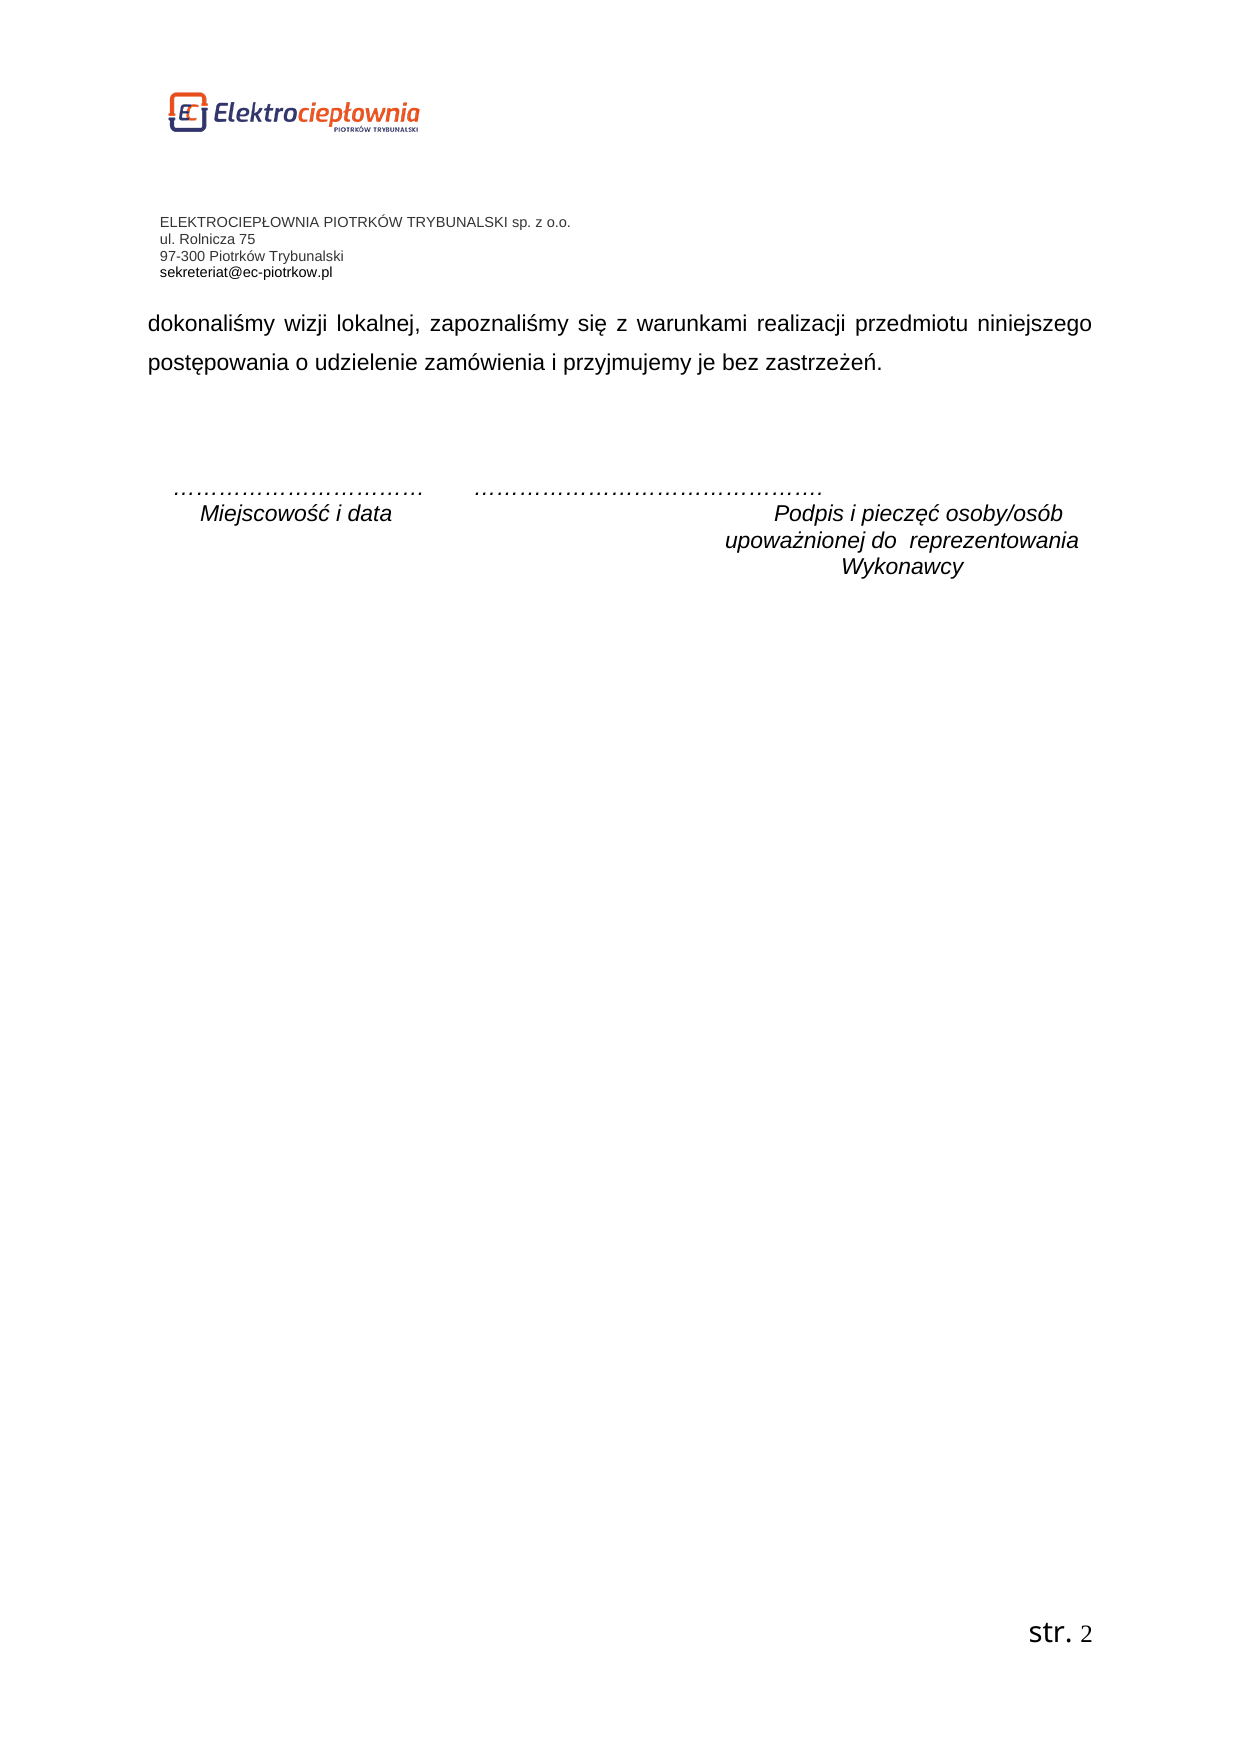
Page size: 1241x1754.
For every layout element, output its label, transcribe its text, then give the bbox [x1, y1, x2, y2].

text Miejscowość i data Podpis i pieczęć osoby/osób upoważnionej do reprezentowania Wykonawcy [173, 500, 1093, 579]
text dokonaliśmy wizji lokalnej, zapoznaliśmy się z warunkami realizacji przedmiotu niniejszego postępowania o udzielenie zamówienia i przyjmujemy je bez zastrzeżeń. [148, 310, 1093, 376]
picture [149, 75, 438, 148]
text …………………………… ………………………………………. [173, 474, 1093, 500]
